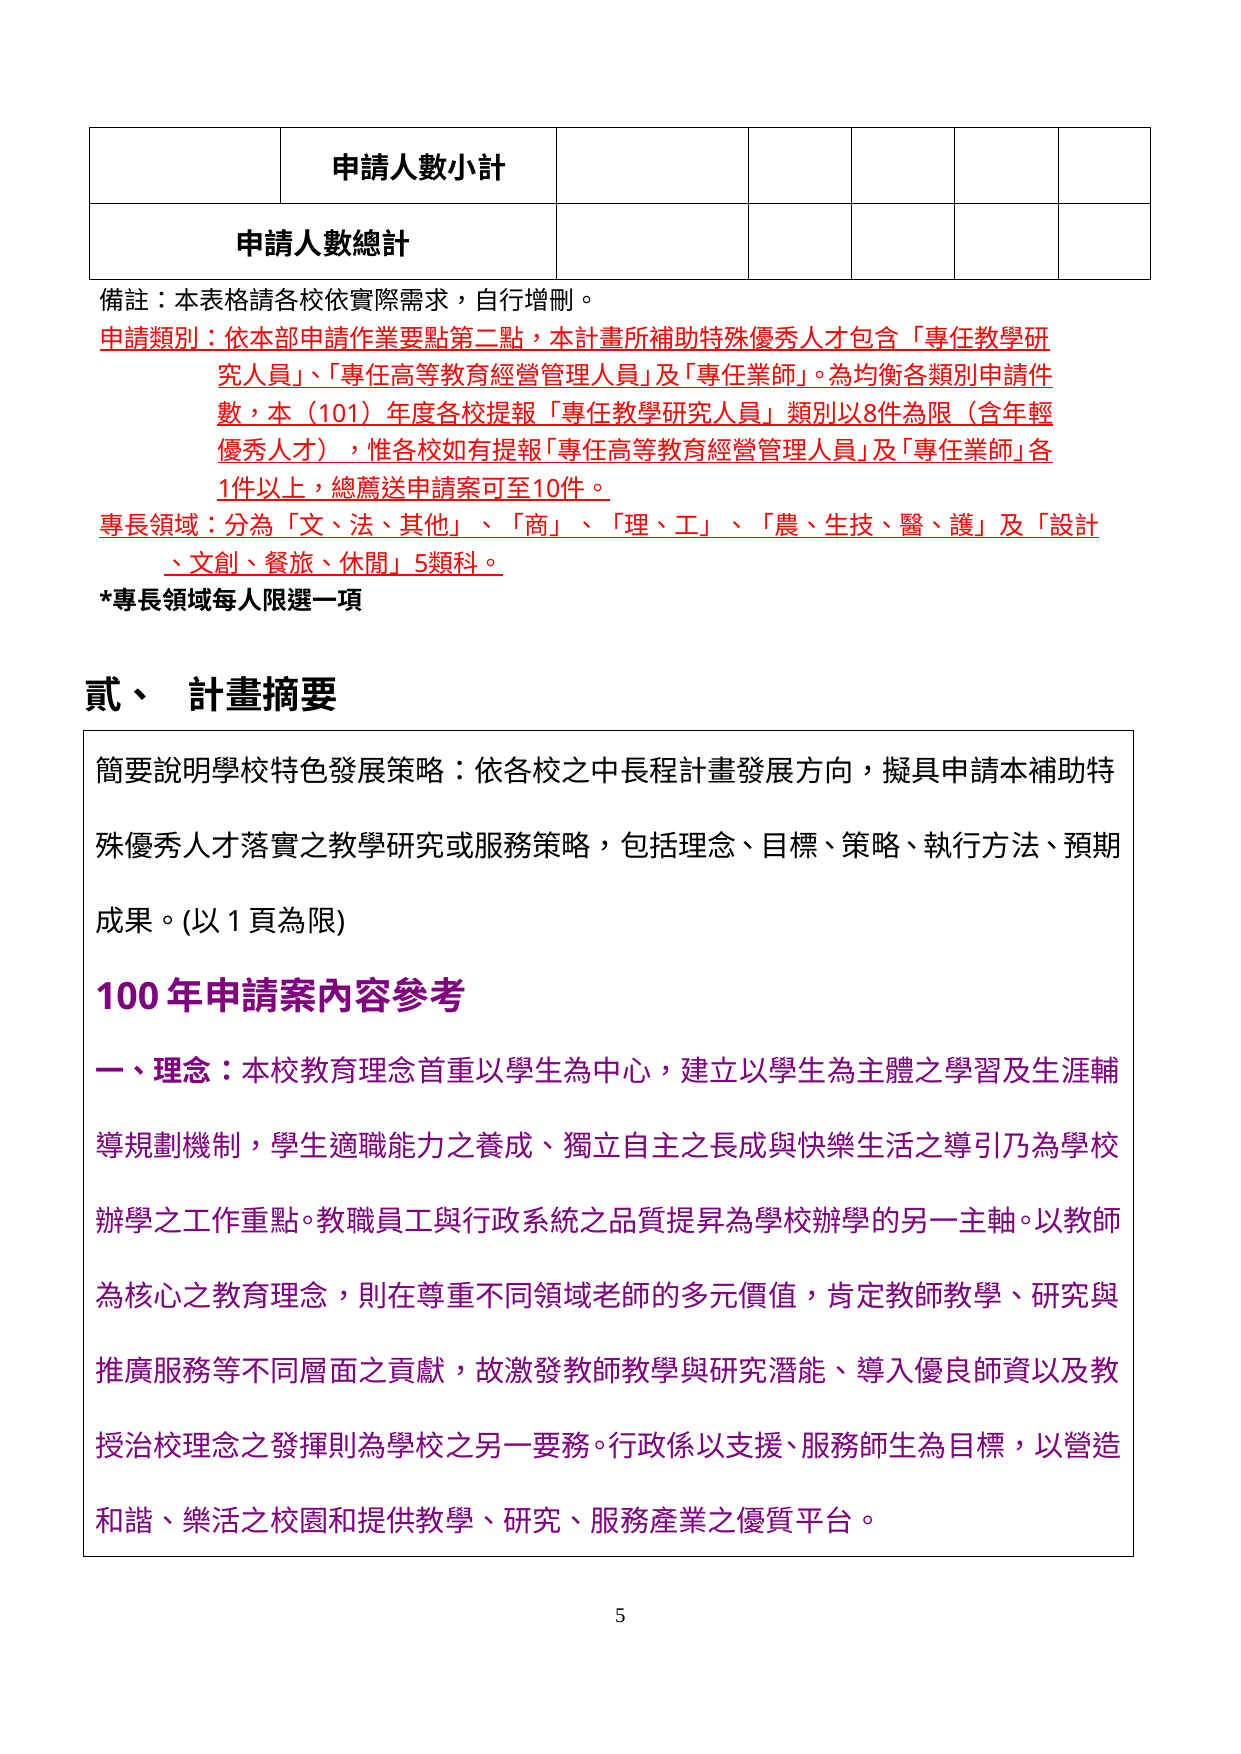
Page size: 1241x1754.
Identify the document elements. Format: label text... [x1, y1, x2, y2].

text 備註：本表格請各校依實際需求，自行增刪。 [99, 280, 1053, 317]
text 申請類別：依本部申請作業要點第二點，本計畫所補助特殊優秀人才包含「專任教學研究人員」、「專任高等教育經營管理人員」及「專任業師」。為均衡各類別申請件數，本（101）年度各校提報「專任教學研究人員」類別以8件為限（含年輕優秀人才），惟各校如有提報「專任高等教育經營管理人員」及「專任業師」各1件以上，總薦送申請案可至10件。 [99, 317, 1053, 505]
table_cell [852, 128, 954, 203]
table_cell [1059, 128, 1150, 203]
table_cell [749, 204, 851, 279]
table_cell 申請人數小計 [281, 128, 556, 203]
table_cell [557, 204, 748, 279]
table_cell [955, 204, 1058, 279]
table_header 簡要說明學校特色發展策略：依各校之中長程計畫發展方向，擬具申請本補助特殊優秀人才落實之教學研究或服務策略，包括理念、目標、策略、執行方法、預期成果。(以1頁為限) 100年申請案內容參考 一、理念：本校教育理念首重以學生為中心，建立以學生為主體之學習及生涯輔導規劃機制，學生適職能力之養成、獨立自主之長成與快樂生活之導引乃為學校辦學之工作重點。教職員工與行政系統之品質提昇為學校辦學的另一主軸。以教師為核心之教育理念，則在尊重不同領域老師的多元價值，肯定教師教學、研究與推廣服務等不同層面之貢獻，故激發教師教學與研究潛能、導入優良師資以及教授治校理念之發揮則為學校之另一要務。行政係以支援、服務師生為目標，以營造和諧、樂活之校園和提供教學、研究、服務產業之優質平台。 [84, 731, 1133, 1556]
table_cell [749, 128, 851, 203]
table_cell [1059, 204, 1150, 279]
table_cell [557, 128, 748, 203]
text *專長領域每人限選一項 [99, 580, 1147, 617]
text 、文創、餐旅、休閒」5類科。 [99, 542, 1147, 580]
table_cell [852, 204, 954, 279]
text 專長領域：分為「文、法、其他」、「商」、「理、工」、「農、生技、醫、護」及「設計 [99, 505, 1147, 542]
table_cell [955, 128, 1058, 203]
subtitle 計畫摘要 [84, 655, 1053, 730]
table_cell [90, 128, 280, 203]
table_cell 申請人數總計 [90, 204, 556, 279]
